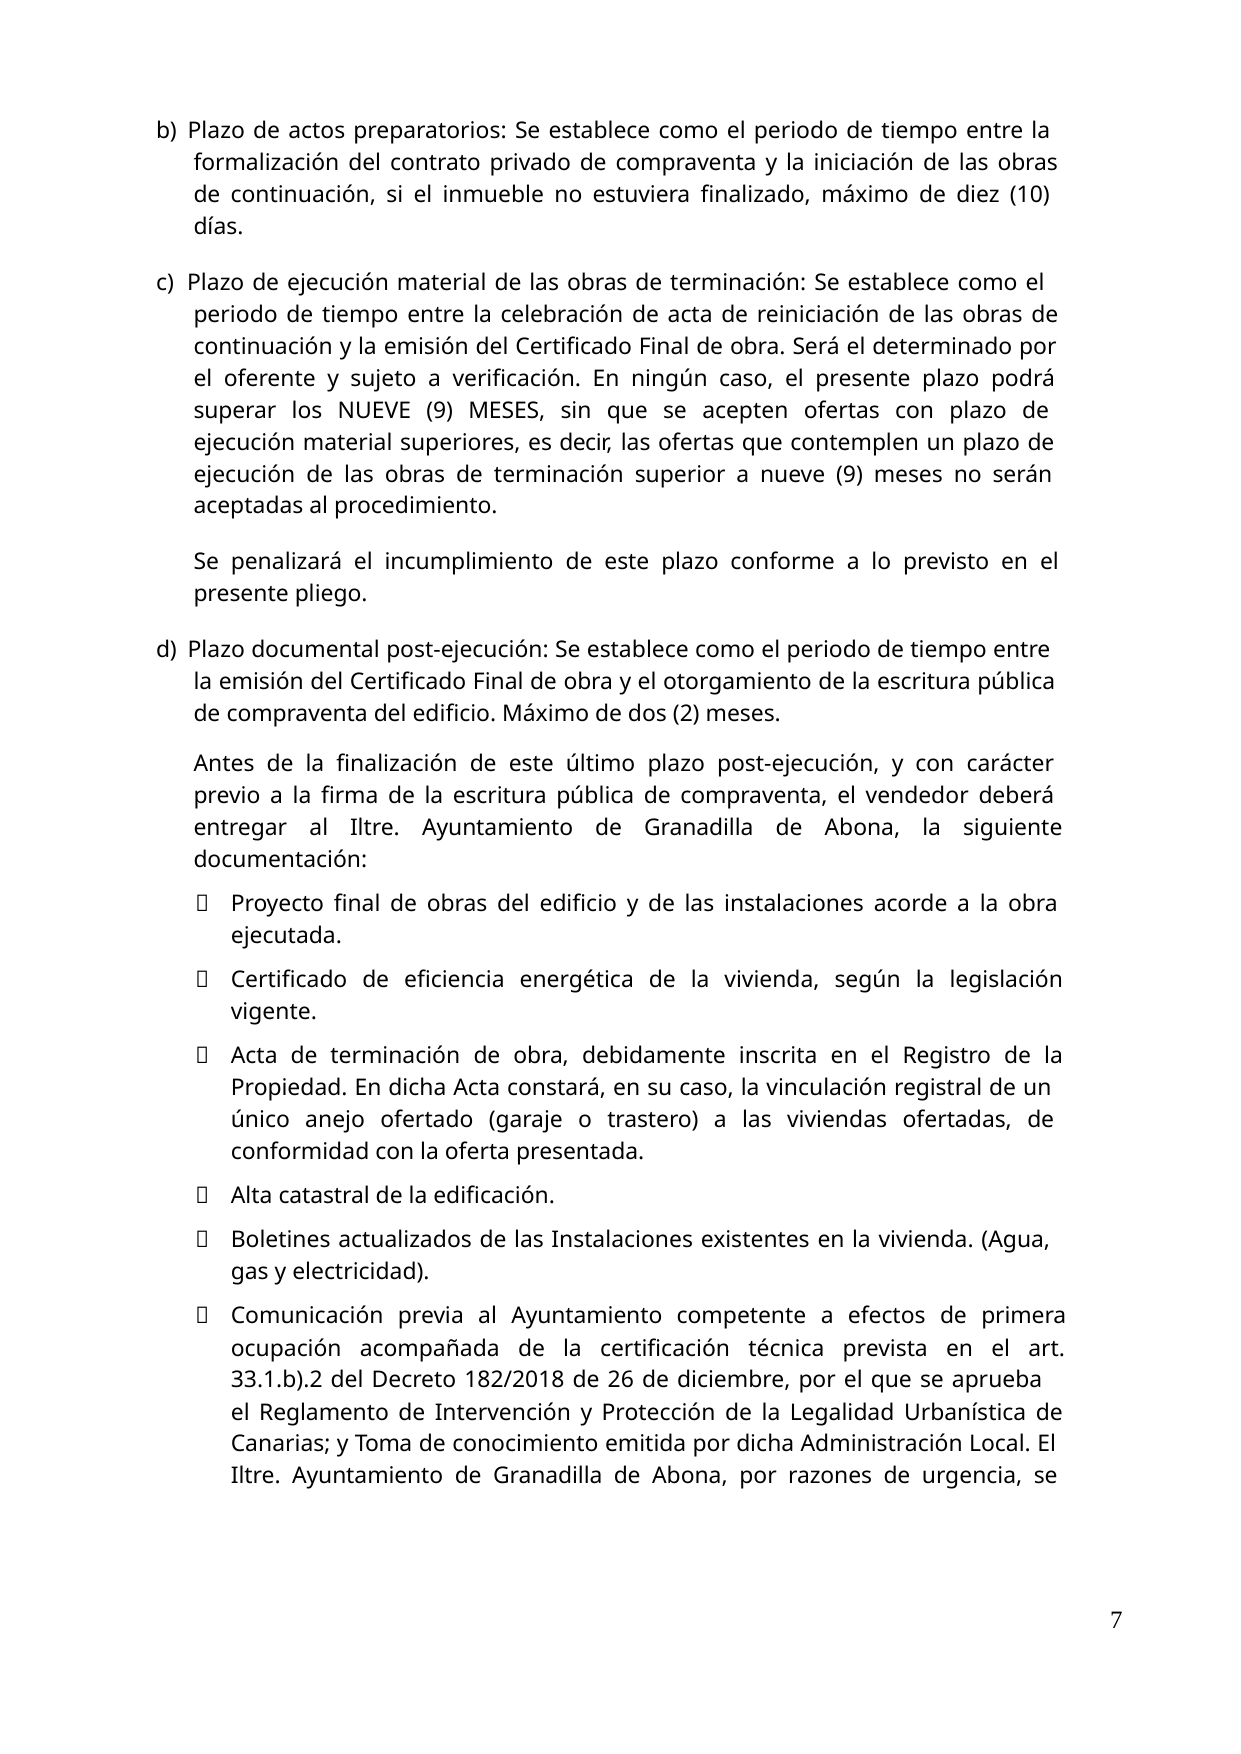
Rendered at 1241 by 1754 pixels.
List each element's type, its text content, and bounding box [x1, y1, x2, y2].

text 7 [1110, 1606, 1147, 1634]
text Boletines actualizados de las Instalaciones existentes en la vivienda. (Agua, [231, 1225, 1146, 1253]
text Iltre. Ayuntamiento de Granadilla de Abona, por razones de urgencia, se [231, 1462, 1146, 1489]
text superar los NUEVE (9) MESES, sin que se acepten ofertas con plazo de [193, 396, 1146, 424]
text Antes de la finalización de este último plazo post-ejecución, y con carácter [193, 749, 1146, 777]
text documentación: [193, 845, 1146, 873]
text  [195, 1225, 231, 1253]
text ejecutada. [231, 921, 1146, 949]
text Certificado de eficiencia energética de la vivienda, según la legislación [231, 965, 1146, 993]
text único anejo ofertado (garaje o trastero) a las viviendas ofertadas, de [231, 1105, 1146, 1133]
text Se penalizará el incumplimiento de este plazo conforme a lo previsto en el [193, 547, 1146, 575]
text de continuación, si el inmueble no estuviera finalizado, máximo de diez (10) [193, 180, 1146, 208]
text Proyecto final de obras del edificio y de las instalaciones acorde a la obra [231, 889, 1146, 917]
text Canarias; y Toma de conocimiento emitida por dicha Administración Local. El [231, 1430, 1146, 1457]
text  [195, 1301, 231, 1329]
text continuación y la emisión del Certificado Final de obra. Será el determinado por [193, 332, 1146, 360]
text Propiedad. En dicha Acta constará, en su caso, la vinculación registral de un [231, 1073, 1146, 1101]
text b) Plazo de actos preparatorios: Se establece como el periodo de tiempo entre la [156, 116, 1146, 144]
text Comunicación previa al Ayuntamiento competente a efectos de primera [231, 1301, 1146, 1329]
text ejecución de las obras de terminación superior a nueve (9) meses no serán [193, 460, 1146, 488]
text 33.1.b).2 del Decreto 182/2018 de 26 de diciembre, por el que se aprueba [231, 1366, 1146, 1393]
text previo a la firma de la escritura pública de compraventa, el vendedor deberá [193, 781, 1146, 809]
text días. [193, 212, 1146, 240]
text de compraventa del edificio. Máximo de dos (2) meses. [193, 699, 1146, 727]
text periodo de tiempo entre la celebración de acta de reiniciación de las obras de [193, 300, 1146, 328]
text la emisión del Certificado Final de obra y el otorgamiento de la escritura pública [193, 667, 1146, 695]
text presente pliego. [193, 579, 1146, 607]
text vigente. [231, 997, 1146, 1025]
text Acta de terminación de obra, debidamente inscrita en el Registro de la [231, 1041, 1146, 1069]
text conformidad con la oferta presentada. [231, 1137, 1146, 1165]
text  [195, 1181, 231, 1209]
text  [195, 1041, 231, 1069]
text el oferente y sujeto a verificación. En ningún caso, el presente plazo podrá [193, 364, 1146, 392]
text d) Plazo documental post-ejecución: Se establece como el periodo de tiempo entre [156, 635, 1146, 663]
text gas y electricidad). [231, 1258, 1146, 1285]
text aceptadas al procedimiento. [193, 492, 1146, 519]
text formalización del contrato privado de compraventa y la iniciación de las obras [193, 148, 1146, 176]
text el Reglamento de Intervención y Protección de la Legalidad Urbanística de [231, 1398, 1146, 1426]
text  [195, 889, 231, 917]
text ejecución material superiores, es decir, las ofertas que contemplen un plazo de [193, 428, 1146, 456]
text entregar al Iltre. Ayuntamiento de Granadilla de Abona, la siguiente [193, 813, 1146, 841]
text Alta catastral de la edificación. [231, 1181, 608, 1209]
text  [195, 965, 231, 993]
text c) Plazo de ejecución material de las obras de terminación: Se establece como el [156, 268, 1146, 296]
text ocupación acompañada de la certificación técnica prevista en el art. [231, 1334, 1146, 1362]
